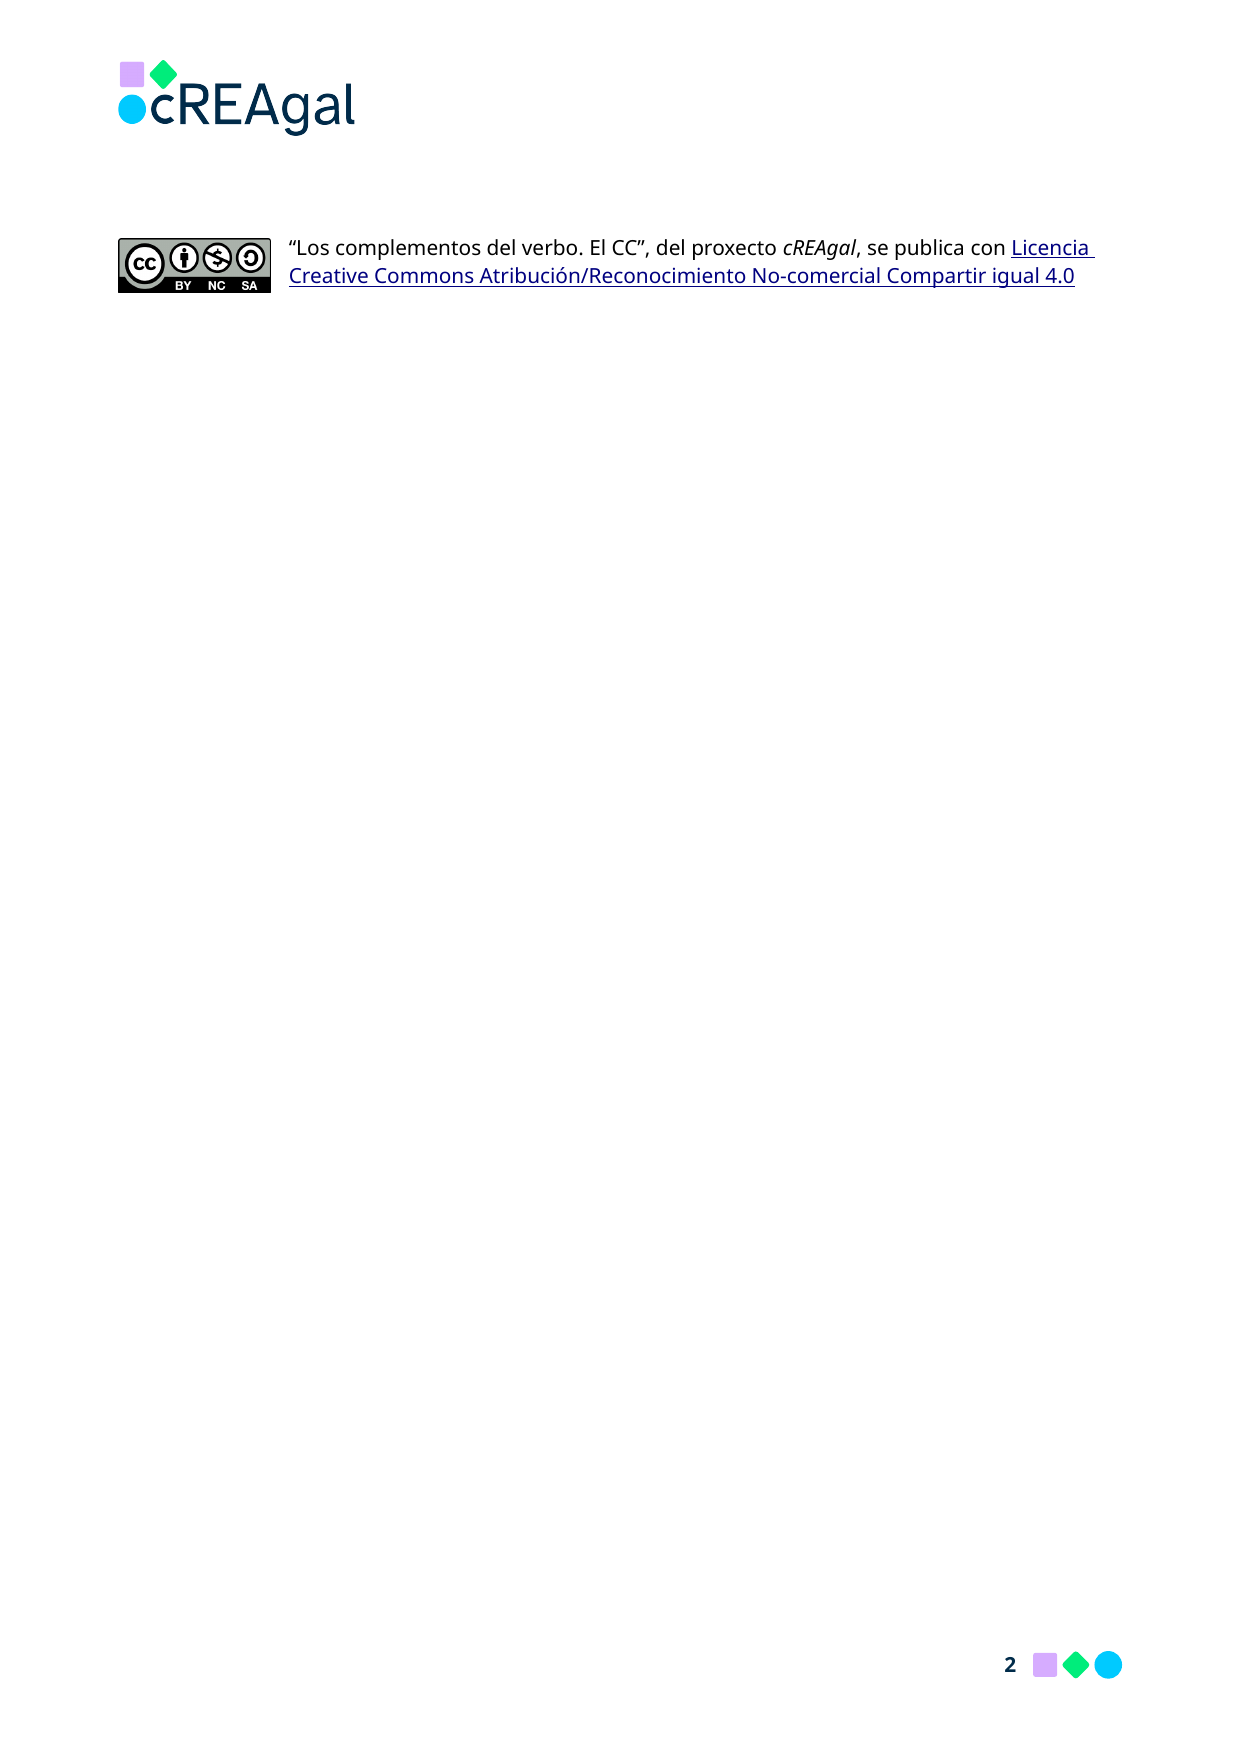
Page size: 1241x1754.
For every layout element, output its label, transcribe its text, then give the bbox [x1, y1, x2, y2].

text “Los complementos del verbo. El CC”, del proxecto cREAgal, se publica con Licencia Creative Commons Atribución/Reconocimiento No-comercial Compartir igual 4.0 [118, 233, 1122, 290]
picture [118, 238, 271, 293]
picture [118, 60, 355, 136]
